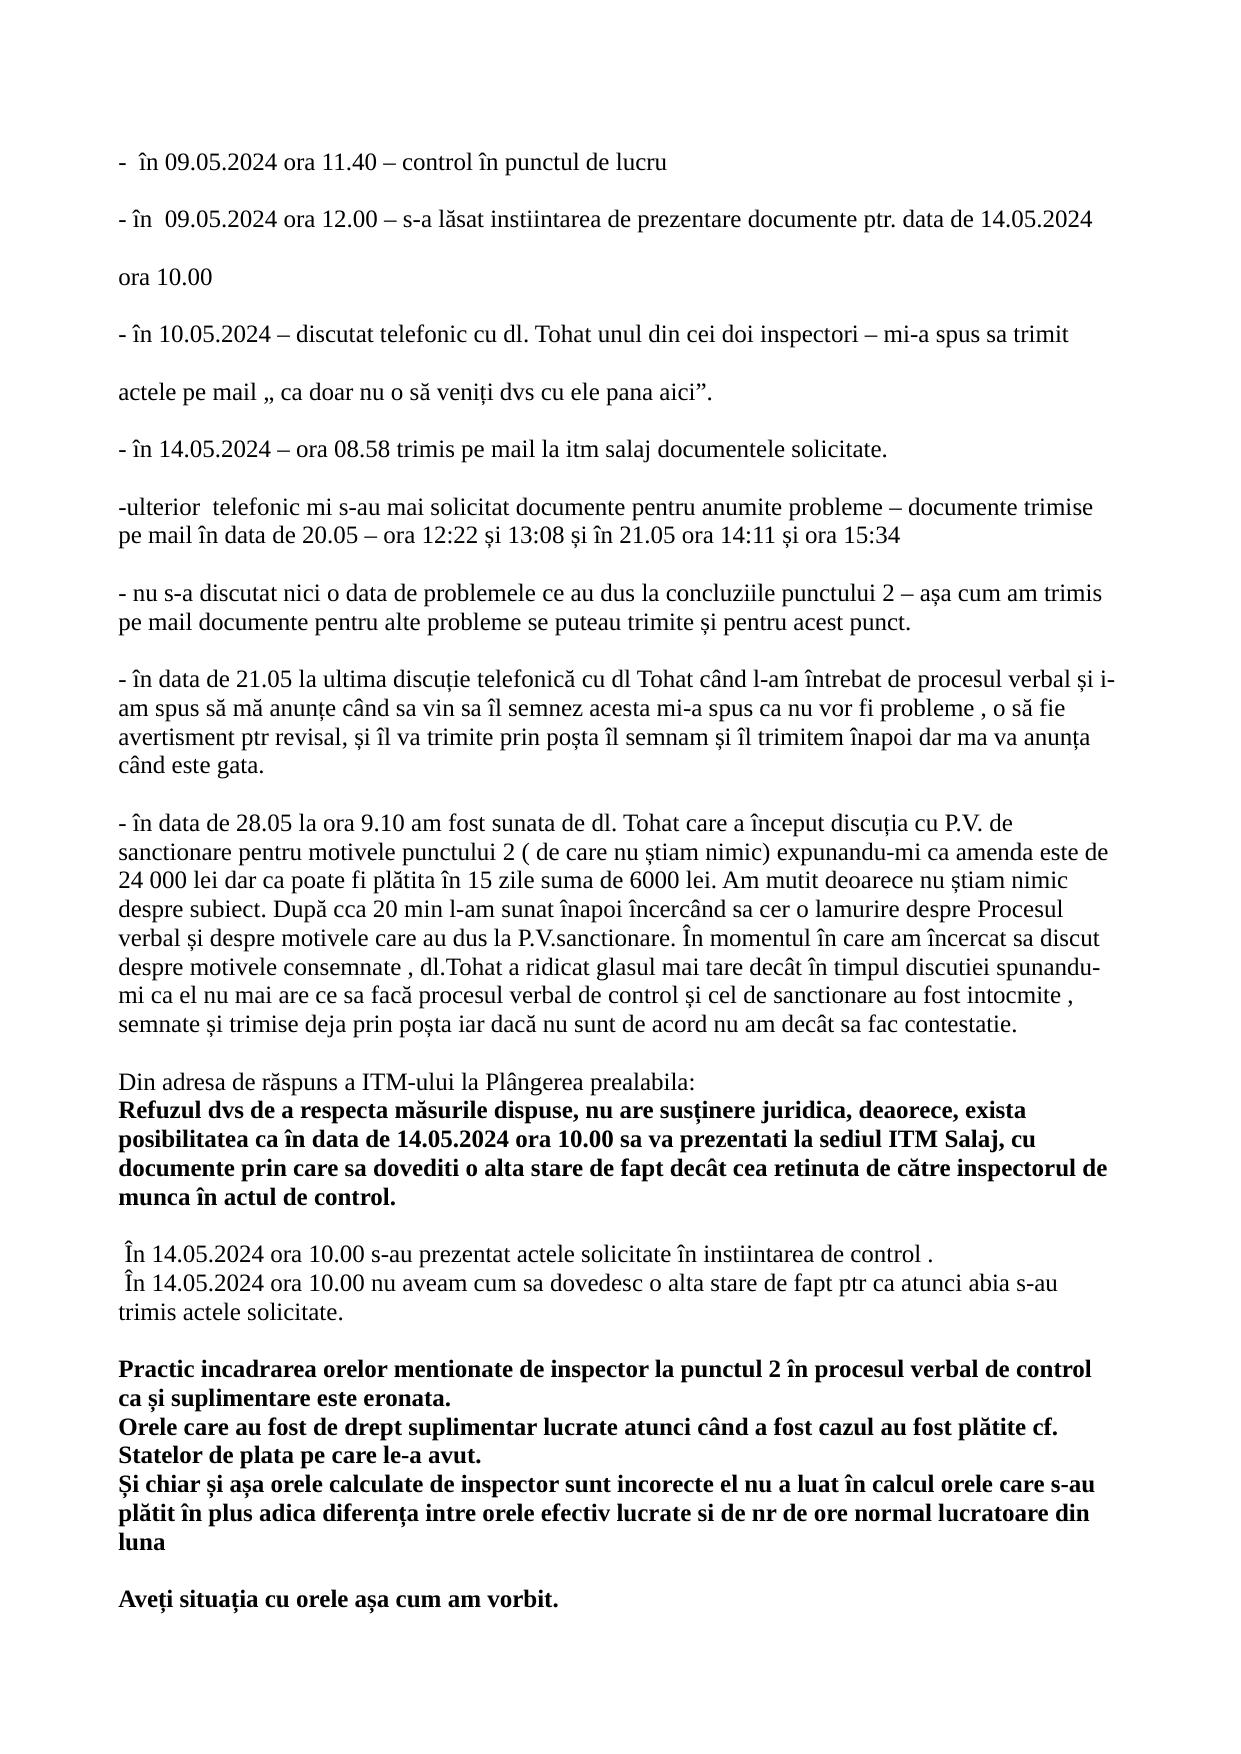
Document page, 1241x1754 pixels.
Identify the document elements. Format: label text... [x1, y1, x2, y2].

text Refuzul dvs de a respecta măsurile dispuse, nu are susținere juridica, deaorece, exista posibilitatea ca în data de 14.05.2024 ora 10.00 sa va prezentati la sediul ITM Salaj, cu documente prin care sa dovediti o alta stare de fapt decât cea retinuta de către inspectorul de munca în actul de control. [118, 1096, 1122, 1211]
text În 14.05.2024 ora 10.00 nu aveam cum sa dovedesc o alta stare de fapt ptr ca atunci abia s-au trimis actele solicitate. [118, 1268, 1122, 1326]
text - în data de 28.05 la ora 9.10 am fost sunata de dl. Tohat care a început discuția cu P.V. de sanctionare pentru motivele punctului 2 ( de care nu știam nimic) expunandu-mi ca amenda este de 24 000 lei dar ca poate fi plătita în 15 zile suma de 6000 lei. Am mutit deoarece nu știam nimic despre subiect. După cca 20 min l-am sunat înapoi încercând sa cer o lamurire despre Procesul verbal și despre motivele care au dus la P.V.sanctionare. În momentul în care am încercat sa discut despre motivele consemnate , dl.Tohat a ridicat glasul mai tare decât în timpul discutiei spunandu-mi ca el nu mai are ce sa facă procesul verbal de control și cel de sanctionare au fost intocmite , semnate și trimise deja prin poșta iar dacă nu sunt de acord nu am decât sa fac contestatie. [118, 808, 1122, 1038]
text ora 10.00 [118, 262, 1122, 291]
text - în 09.05.2024 ora 11.40 – control în punctul de lucru [118, 147, 1122, 176]
text Din adresa de răspuns a ITM-ului la Plângerea prealabila: [118, 1067, 1122, 1096]
text Și chiar și așa orele calculate de inspector sunt incorecte el nu a luat în calcul orele care s-au plătit în plus adica diferența intre orele efectiv lucrate si de nr de ore normal lucratoare din luna [118, 1469, 1122, 1556]
text - nu s-a discutat nici o data de problemele ce au dus la concluziile punctului 2 – așa cum am trimis pe mail documente pentru alte probleme se puteau trimite și pentru acest punct. [118, 578, 1122, 636]
text Practic incadrarea orelor mentionate de inspector la punctul 2 în procesul verbal de control ca și suplimentare este eronata. [118, 1354, 1122, 1412]
text actele pe mail „ ca doar nu o să veniți dvs cu ele pana aici”. [118, 377, 1122, 406]
text - în data de 21.05 la ultima discuție telefonică cu dl Tohat când l-am întrebat de procesul verbal și i-am spus să mă anunțe când sa vin sa îl semnez acesta mi-a spus ca nu vor fi probleme , o să fie avertisment ptr revisal, și îl va trimite prin poșta îl semnam și îl trimitem înapoi dar ma va anunța când este gata. [118, 664, 1122, 779]
text -ulterior telefonic mi s-au mai solicitat documente pentru anumite probleme – documente trimise pe mail în data de 20.05 – ora 12:22 și 13:08 și în 21.05 ora 14:11 și ora 15:34 [118, 492, 1122, 549]
text Orele care au fost de drept suplimentar lucrate atunci când a fost cazul au fost plătite cf. Statelor de plata pe care le-a avut. [118, 1412, 1122, 1469]
text - în 10.05.2024 – discutat telefonic cu dl. Tohat unul din cei doi inspectori – mi-a spus sa trimit [118, 319, 1122, 348]
text În 14.05.2024 ora 10.00 s-au prezentat actele solicitate în instiintarea de control . [118, 1239, 1122, 1268]
text - în 09.05.2024 ora 12.00 – s-a lăsat instiintarea de prezentare documente ptr. data de 14.05.2024 [118, 204, 1122, 233]
text Aveți situația cu orele așa cum am vorbit. [118, 1584, 1122, 1613]
text - în 14.05.2024 – ora 08.58 trimis pe mail la itm salaj documentele solicitate. [118, 434, 1122, 463]
